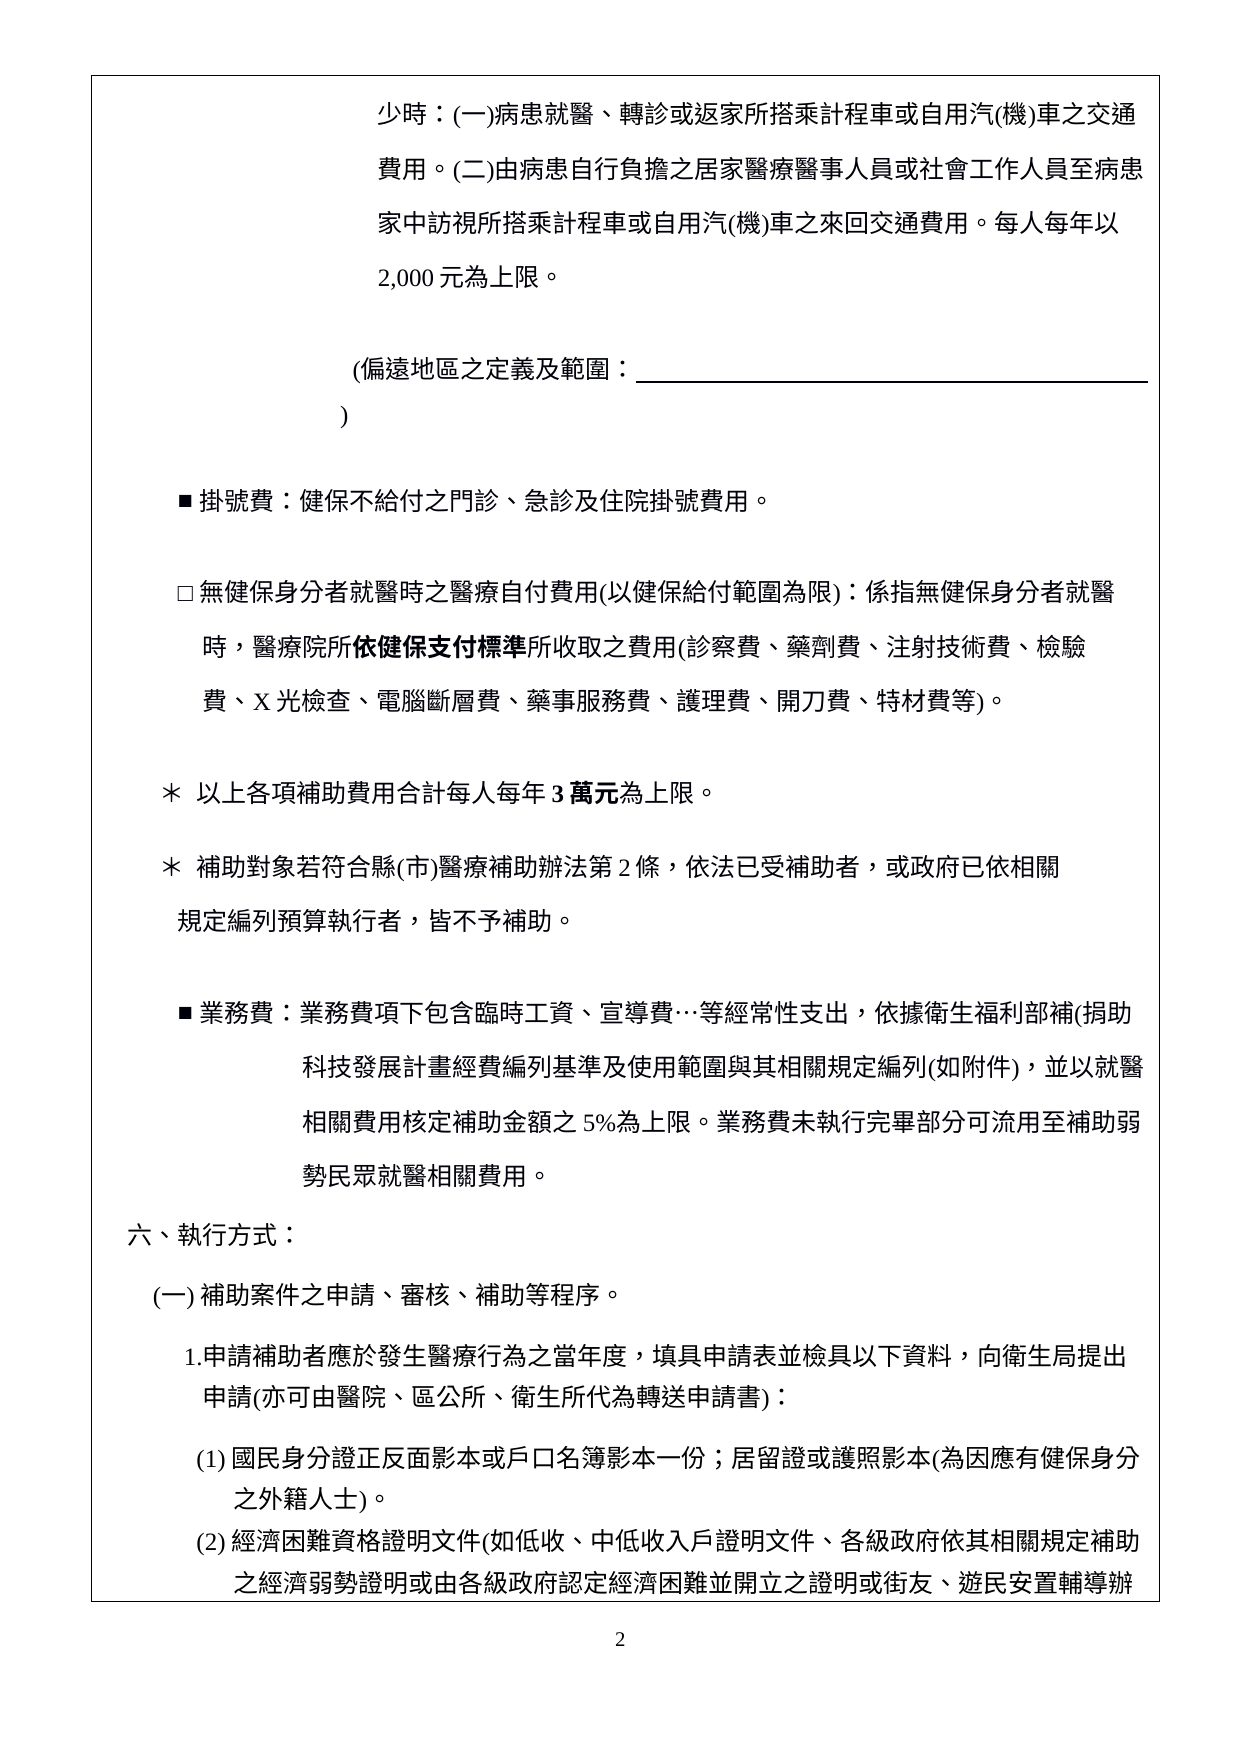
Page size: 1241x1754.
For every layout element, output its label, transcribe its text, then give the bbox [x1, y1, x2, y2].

table_cell 少時：(一)病患就醫、轉診或返家所搭乘計程車或自用汽(機)車之交通費用。(二)由病患自行負擔之居家醫療醫事人員或社會工作人員至病患家中訪視所搭乘計程車或自用汽(機)車之來回交通費用。每人每年以2,000元為上限。 (偏遠地區之定義及範圍： ) ■ 掛號費：健保不給付之門診、急診及住院掛號費用。 □ 無健保身分者就醫時之醫療自付費用(以健保給付範圍為限)：係指無健保身分者就醫時，醫療院所依健保支付標準所收取之費用(診察費、藥劑費、注射技術費、檢驗費、X光檢查、電腦斷層費、藥事服務費、護理費、開刀費、特材費等)。 ＊ 以上各項補助費用合計每人每年3萬元為上限。 ＊ 補助對象若符合縣(市)醫療補助辦法第2條，依法已受補助者，或政府已依相關 規定編列預算執行者，皆不予補助。 ■ 業務費：業務費項下包含臨時工資、宣導費…等經常性支出，依據衛生福利部補(捐助科技發展計畫經費編列基準及使用範圍與其相關規定編列(如附件)，並以就醫相關費用核定補助金額之5%為上限。業務費未執行完畢部分可流用至補助弱勢民眾就醫相關費用。 六、執行方式： (一) 補助案件之申請、審核、補助等程序。 1.申請補助者應於發生醫療行為之當年度，填具申請表並檢具以下資料，向衛生局提出 申請(亦可由醫院、區公所、衛生所代為轉送申請書)： (1) 國民身分證正反面影本或戶口名簿影本一份；居留證或護照影本(為因應有健保身分 之外籍人士)。 (2) 經濟困難資格證明文件(如低收、中低收入戶證明文件、各級政府依其相關規定補助 之經濟弱勢證明或由各級政府認定經濟困難並開立之證明或街友、遊民安置輔導辦 [92, 76, 1159, 1601]
